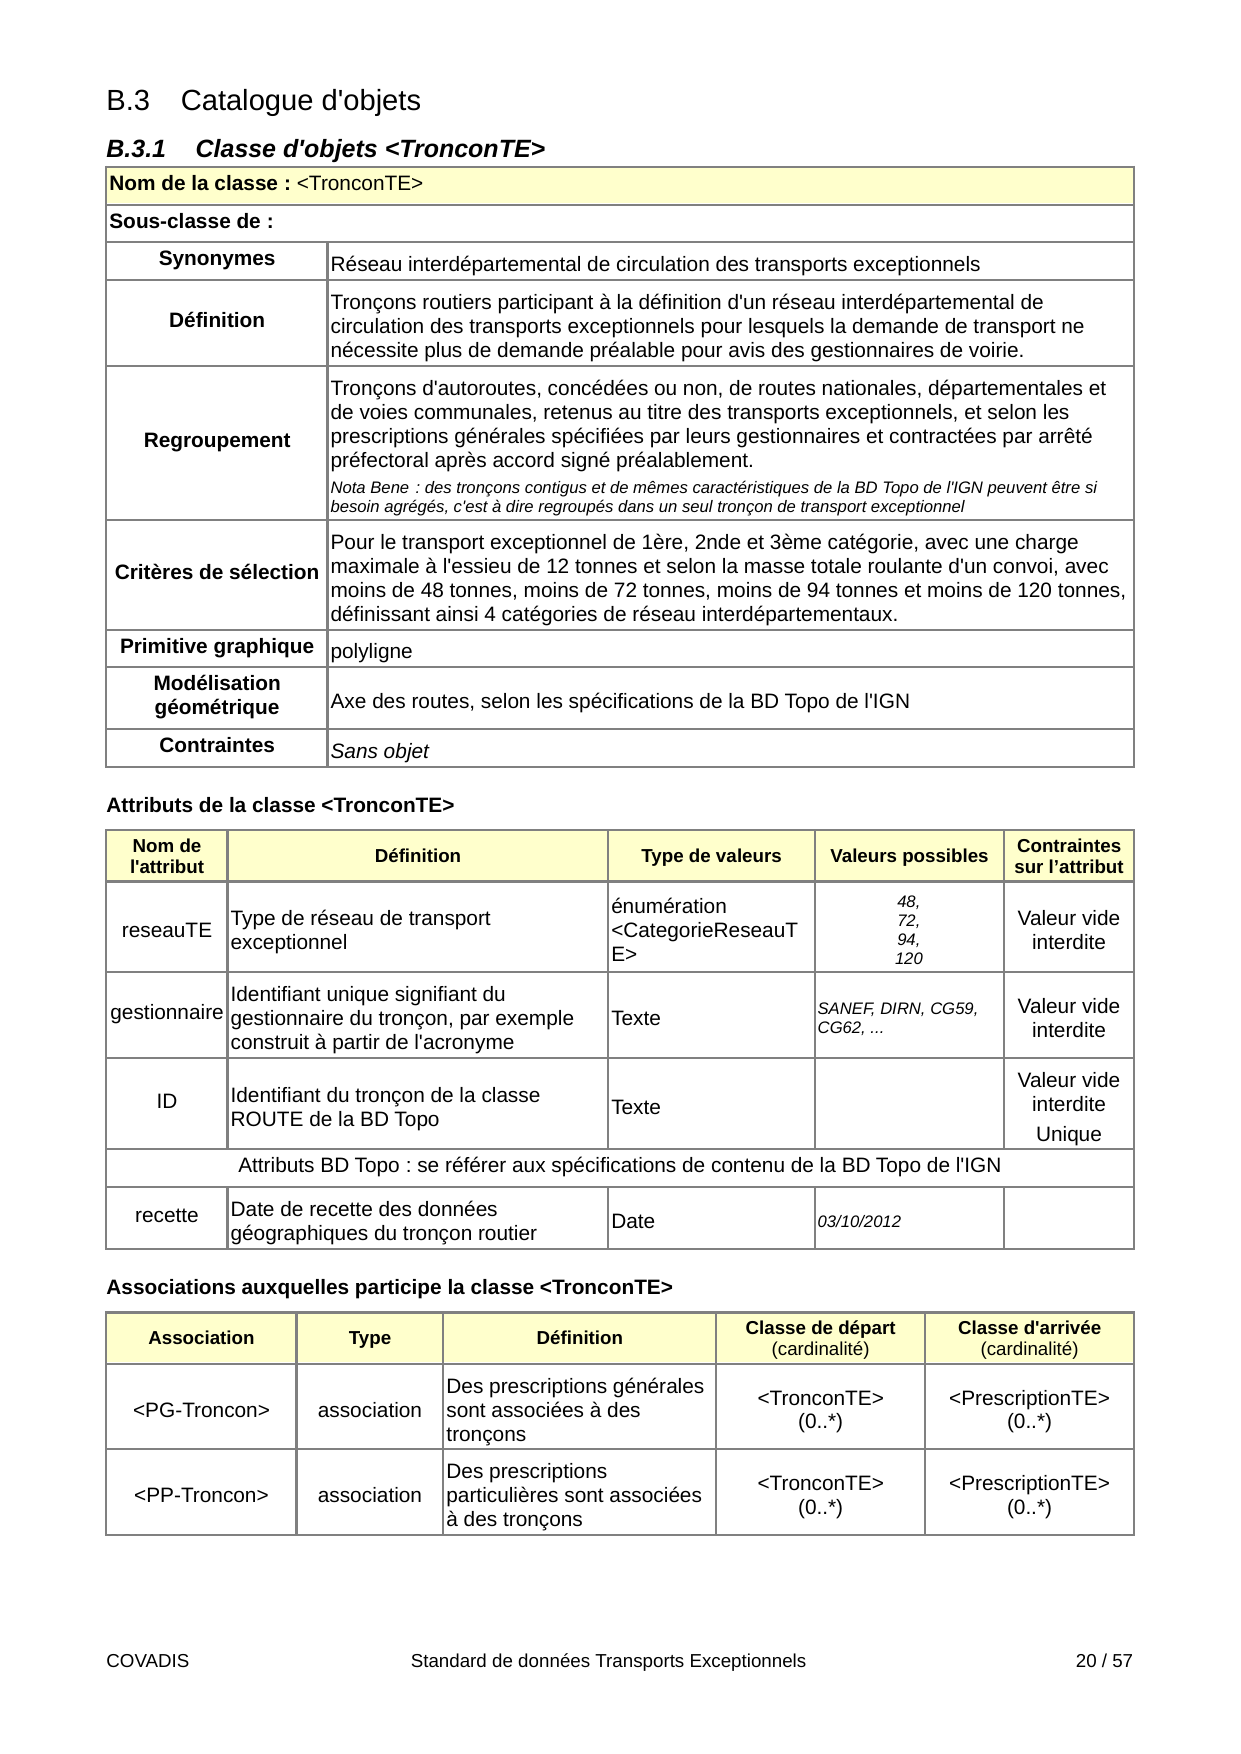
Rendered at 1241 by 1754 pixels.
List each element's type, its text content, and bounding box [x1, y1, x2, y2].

table_cell SANEF, DIRN, CG59, CG62, ... [816, 973, 1003, 1057]
table_cell recette [107, 1188, 226, 1248]
table_cell association [298, 1365, 442, 1448]
table_header Nom de la classe : <TronconTE> [107, 168, 1133, 203]
table_cell [1005, 1188, 1133, 1248]
table_cell Primitive graphique [107, 631, 326, 666]
table_header Association [107, 1314, 295, 1362]
table_header Type [298, 1314, 442, 1362]
table_cell Valeur vide interdite [1005, 973, 1133, 1057]
table_header Définition [229, 831, 607, 880]
table_cell <TronconTE> (0..*) [717, 1365, 924, 1448]
subtitle Catalogue d'objets [106, 83, 1134, 116]
table_cell Texte [609, 973, 814, 1057]
table_cell <TronconTE> (0..*) [717, 1450, 924, 1534]
table_cell Critères de sélection [107, 521, 326, 628]
table_header Contraintes sur l’attribut [1005, 831, 1133, 880]
table_header Classe de départ (cardinalité) [717, 1314, 924, 1362]
table_cell 03/10/2012 [816, 1188, 1003, 1248]
table_cell Identifiant unique signifiant du gestionnaire du tronçon, par exemple construit à partir de l'acronyme [229, 973, 607, 1057]
table_cell Texte [609, 1059, 814, 1148]
table_cell Définition [107, 281, 326, 365]
table_header Classe d'arrivée (cardinalité) [926, 1314, 1133, 1362]
table_cell reseauTE [107, 883, 226, 971]
table_cell Modélisation géométrique [107, 668, 326, 728]
table_cell Réseau interdépartemental de circulation des transports exceptionnels [329, 243, 1133, 279]
table_cell polyligne [329, 631, 1133, 666]
table_cell Valeur vide interdite Unique [1005, 1059, 1133, 1148]
table_cell <PP-Troncon> [107, 1450, 295, 1534]
table_cell Sous-classe de : [107, 206, 1133, 241]
subtitle Classe d'objets <TronconTE> [106, 134, 1134, 163]
table_cell Des prescriptions particulières sont associées à des tronçons [444, 1450, 715, 1534]
subtitle Attributs de la classe <TronconTE> [106, 793, 1134, 817]
table_cell Des prescriptions générales sont associées à des tronçons [444, 1365, 715, 1448]
table_cell Attributs BD Topo : se référer aux spécifications de contenu de la BD Topo de l'IGN [107, 1150, 1133, 1186]
table_cell Sans objet [329, 730, 1133, 766]
table_cell énumération <CategorieReseauTE> [609, 883, 814, 971]
table_cell Contraintes [107, 730, 326, 766]
table_cell [816, 1059, 1003, 1148]
table_cell Type de réseau de transport exceptionnel [229, 883, 607, 971]
table_cell gestionnaire [107, 973, 226, 1057]
table_cell Tronçons d'autoroutes, concédées ou non, de routes nationales, départementales et de voies communales, retenus au titre des transports exceptionnels, et selon les prescriptions générales spécifiées par leurs gestionnaires et contractées par arrêté préfectoral après accord signé préalablement. Nota Bene : des tronçons contigus et de mêmes caractéristiques de la BD Topo de l'IGN peuvent être si besoin agrégés, c'est à dire regroupés dans un seul tronçon de transport exceptionnel [329, 367, 1133, 519]
table_cell Valeur vide interdite [1005, 883, 1133, 971]
table_cell Date [609, 1188, 814, 1248]
table_cell ID [107, 1059, 226, 1148]
table_header Type de valeurs [609, 831, 814, 880]
subtitle Associations auxquelles participe la classe <TronconTE> [106, 1275, 1134, 1299]
table_header Définition [444, 1314, 715, 1362]
table_cell <PrescriptionTE> (0..*) [926, 1365, 1133, 1448]
table_cell 48, 72, 94, 120 [816, 883, 1003, 971]
table_cell association [298, 1450, 442, 1534]
table_cell Identifiant du tronçon de la classe ROUTE de la BD Topo [229, 1059, 607, 1148]
table_cell Tronçons routiers participant à la définition d'un réseau interdépartemental de circulation des transports exceptionnels pour lesquels la demande de transport ne nécessite plus de demande préalable pour avis des gestionnaires de voirie. [329, 281, 1133, 365]
table_header Valeurs possibles [816, 831, 1003, 880]
table_cell Synonymes [107, 243, 326, 279]
table_cell Regroupement [107, 367, 326, 519]
table_cell Date de recette des données géographiques du tronçon routier [229, 1188, 607, 1248]
table_header Nom de l'attribut [107, 831, 226, 880]
table_cell <PG-Troncon> [107, 1365, 295, 1448]
table_cell Pour le transport exceptionnel de 1ère, 2nde et 3ème catégorie, avec une charge maximale à l'essieu de 12 tonnes et selon la masse totale roulante d'un convoi, avec moins de 48 tonnes, moins de 72 tonnes, moins de 94 tonnes et moins de 120 tonnes, définissant ainsi 4 catégories de réseau interdépartementaux. [329, 521, 1133, 628]
table_cell Axe des routes, selon les spécifications de la BD Topo de l'IGN [329, 668, 1133, 728]
table_cell <PrescriptionTE> (0..*) [926, 1450, 1133, 1534]
